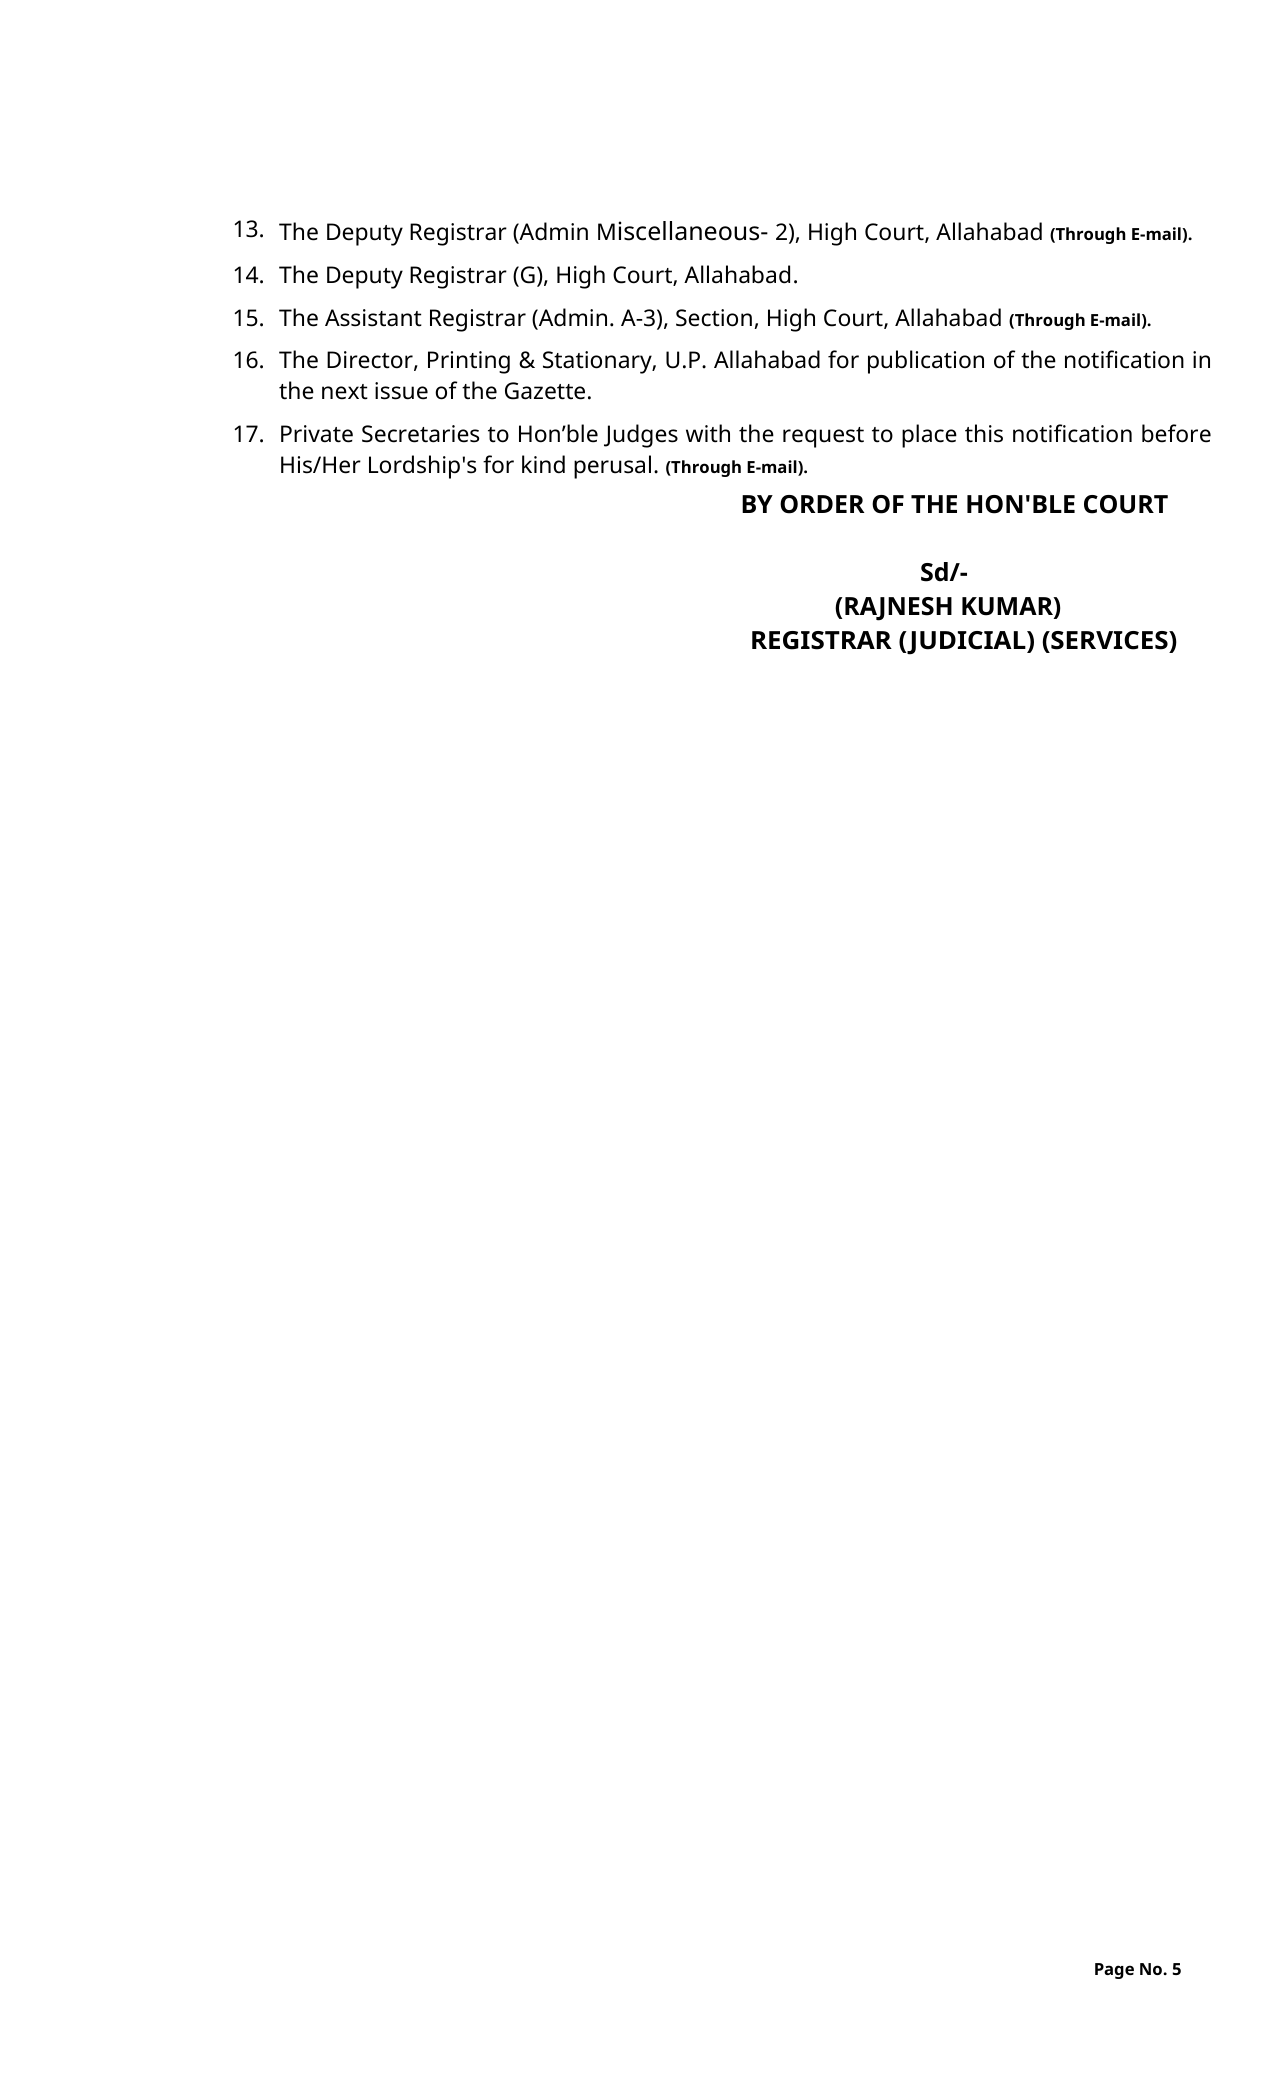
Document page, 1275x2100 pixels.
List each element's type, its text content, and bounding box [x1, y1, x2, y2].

table_cell [227, 253, 273, 296]
table_cell The Assistant Registrar (Admin. A-3), Section, High Court, Allahabad (Through E-mail). [273, 296, 1219, 338]
table_cell [227, 412, 273, 486]
text REGISTRAR (JUDICIAL) (SERVICES) [175, 623, 1189, 657]
text BY ORDER OF THE HON'BLE COURT [212, 486, 1181, 520]
table_cell The Deputy Registrar (G), High Court, Allahabad. [273, 253, 1219, 296]
table_cell [227, 208, 273, 253]
table_cell The Deputy Registrar (Admin Miscellaneous- 2), High Court, Allahabad (Through E-mail). [273, 208, 1219, 253]
table_cell [227, 339, 273, 412]
table_cell [227, 296, 273, 338]
table_cell The Director, Printing & Stationary, U.P. Allahabad for publication of the notification in the next issue of the Gazette. [273, 339, 1219, 412]
text Sd/- (RAJNESH KUMAR) [175, 554, 1189, 623]
table_cell Private Secretaries to Hon’ble Judges with the request to place this notification before His/Her Lordship's for kind perusal. (Through E-mail). [273, 412, 1219, 486]
